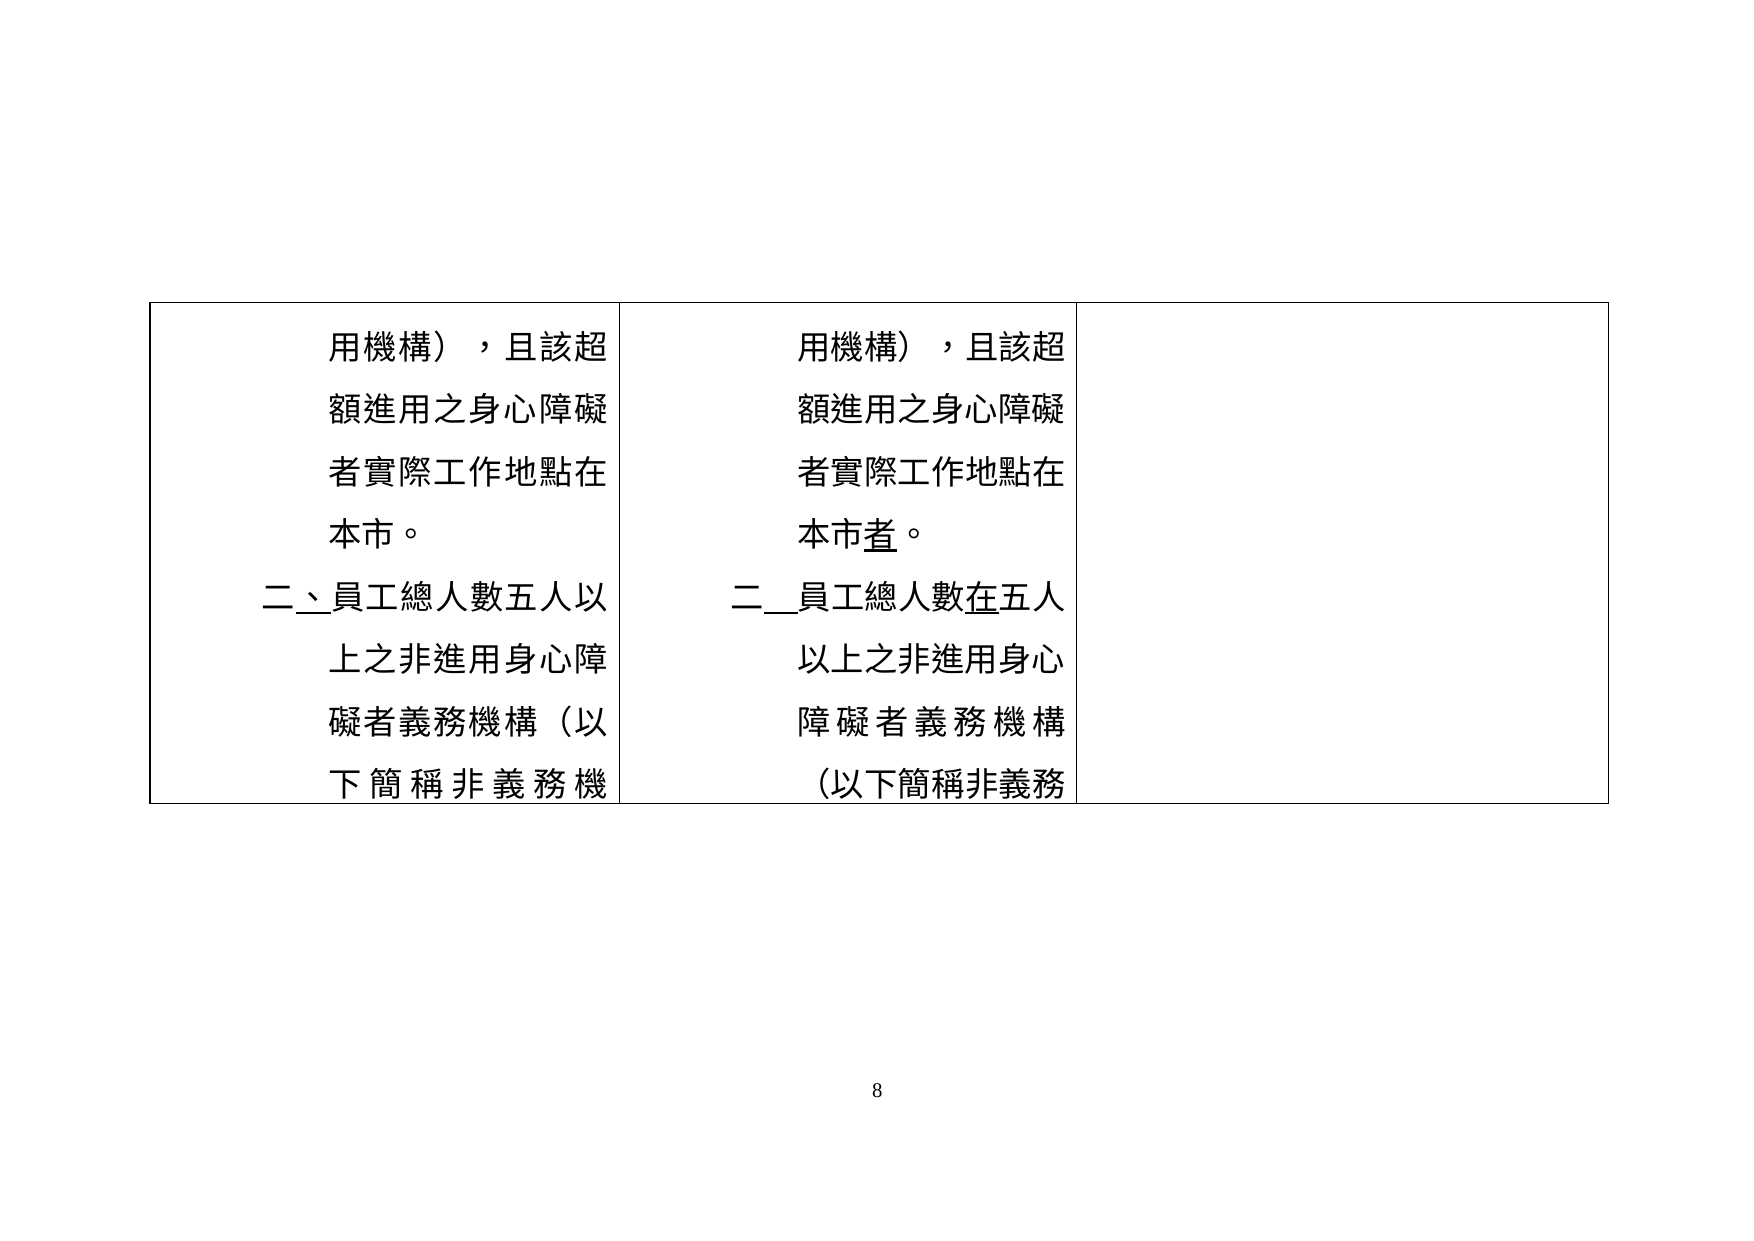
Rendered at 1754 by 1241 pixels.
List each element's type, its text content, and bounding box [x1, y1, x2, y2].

table_cell 用機構），且該超額進用之身心障礙者實際工作地點在本市。 二、員工總人數五人以上之非進用身心障礙者義務機構（以下簡稱非義務機 [151, 303, 619, 803]
table_cell [1077, 303, 1608, 803]
table_cell 用機構），且該超額進用之身心障礙者實際工作地點在本市者。 二 員工總人數在五人以上之非進用身心障礙者義務機構（以下簡稱非義務 [620, 303, 1076, 803]
